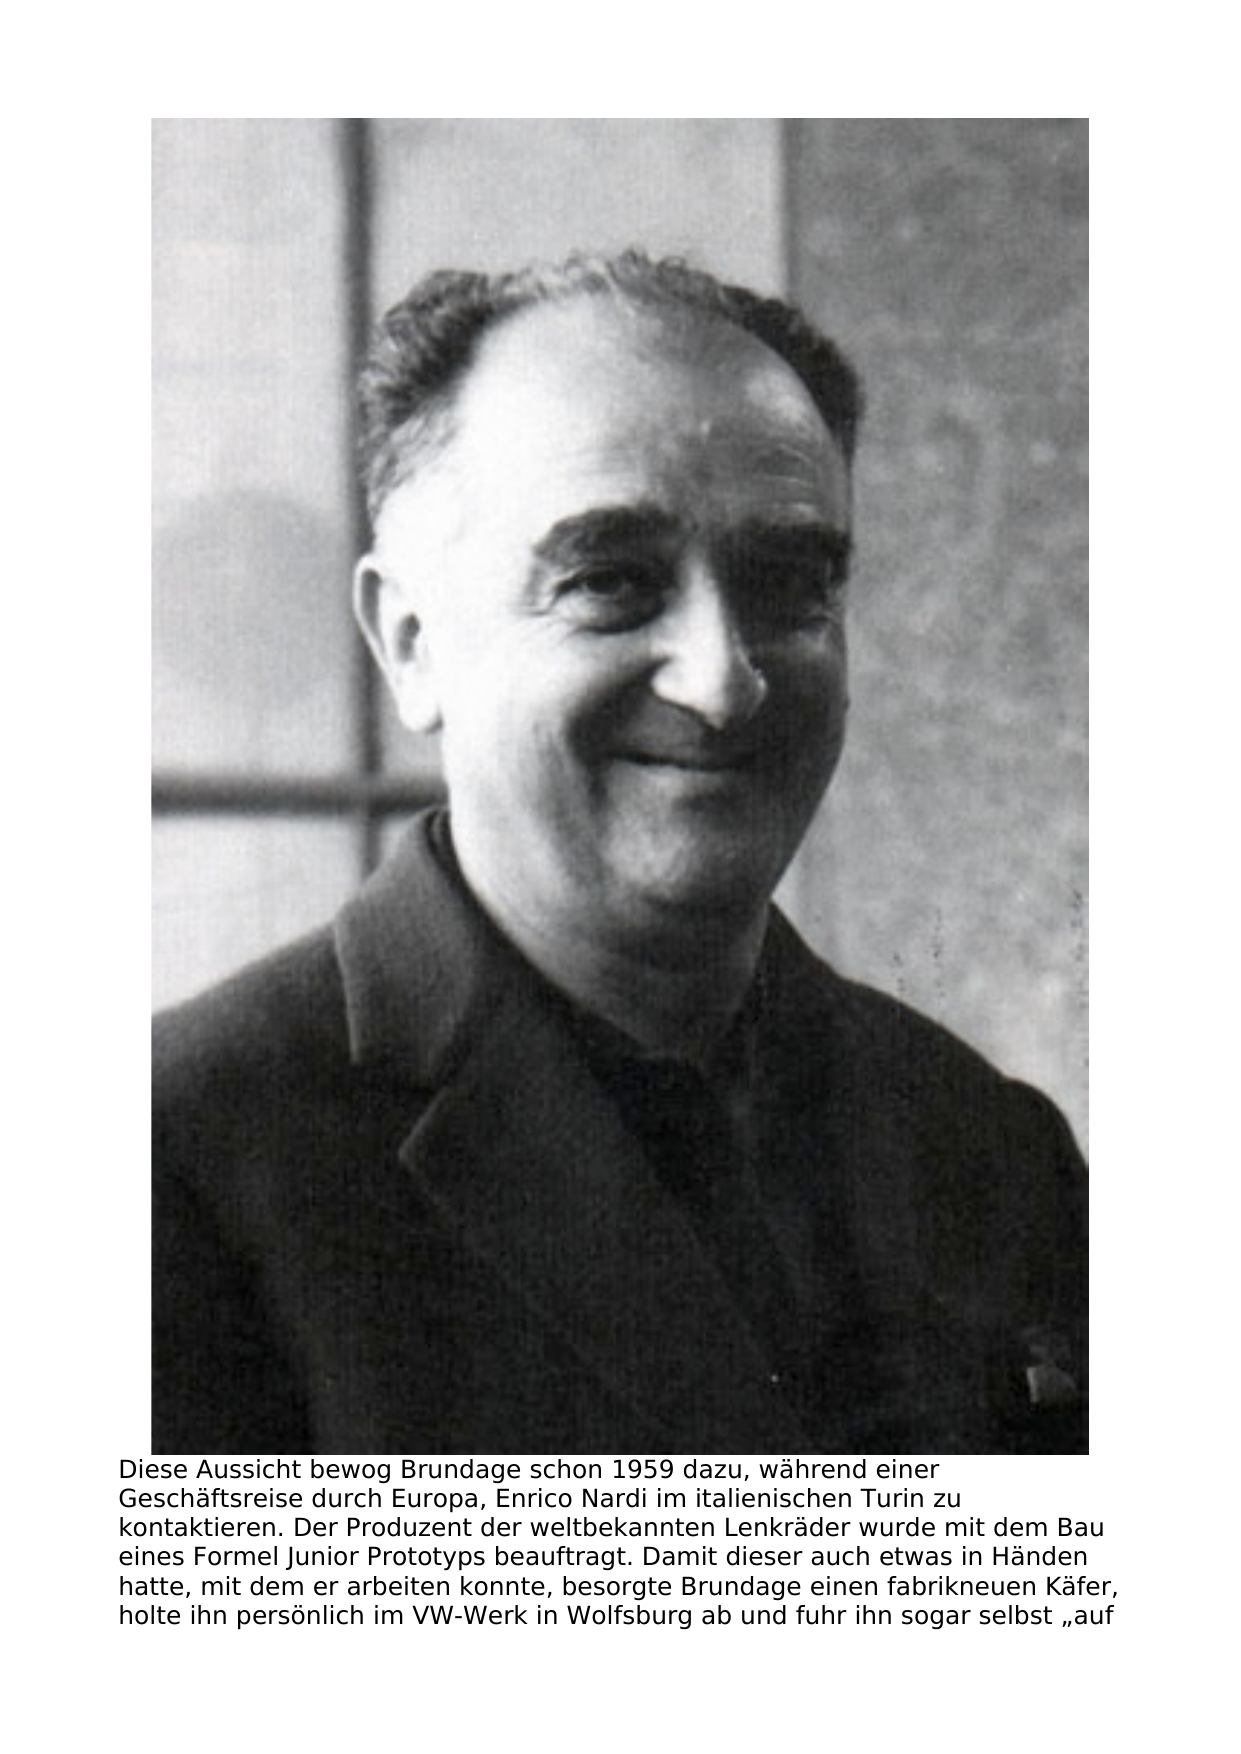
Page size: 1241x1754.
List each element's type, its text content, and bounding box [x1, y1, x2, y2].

picture [151, 118, 1089, 1455]
text Diese Aussicht bewog Brundage schon 1959 dazu, während einer Geschäftsreise durch Europa, Enrico Nardi im italienischen Turin zu kontaktieren. Der Produzent der weltbekannten Lenkräder wurde mit dem Bau eines Formel Junior Prototyps beauftragt. Damit dieser auch etwas in Händen hatte, mit dem er arbeiten konnte, besorgte Brundage einen fabrikneuen Käfer, holte ihn persönlich im VW-Werk in Wolfsburg ab und fuhr ihn sogar selbst „auf [118, 118, 1122, 1630]
